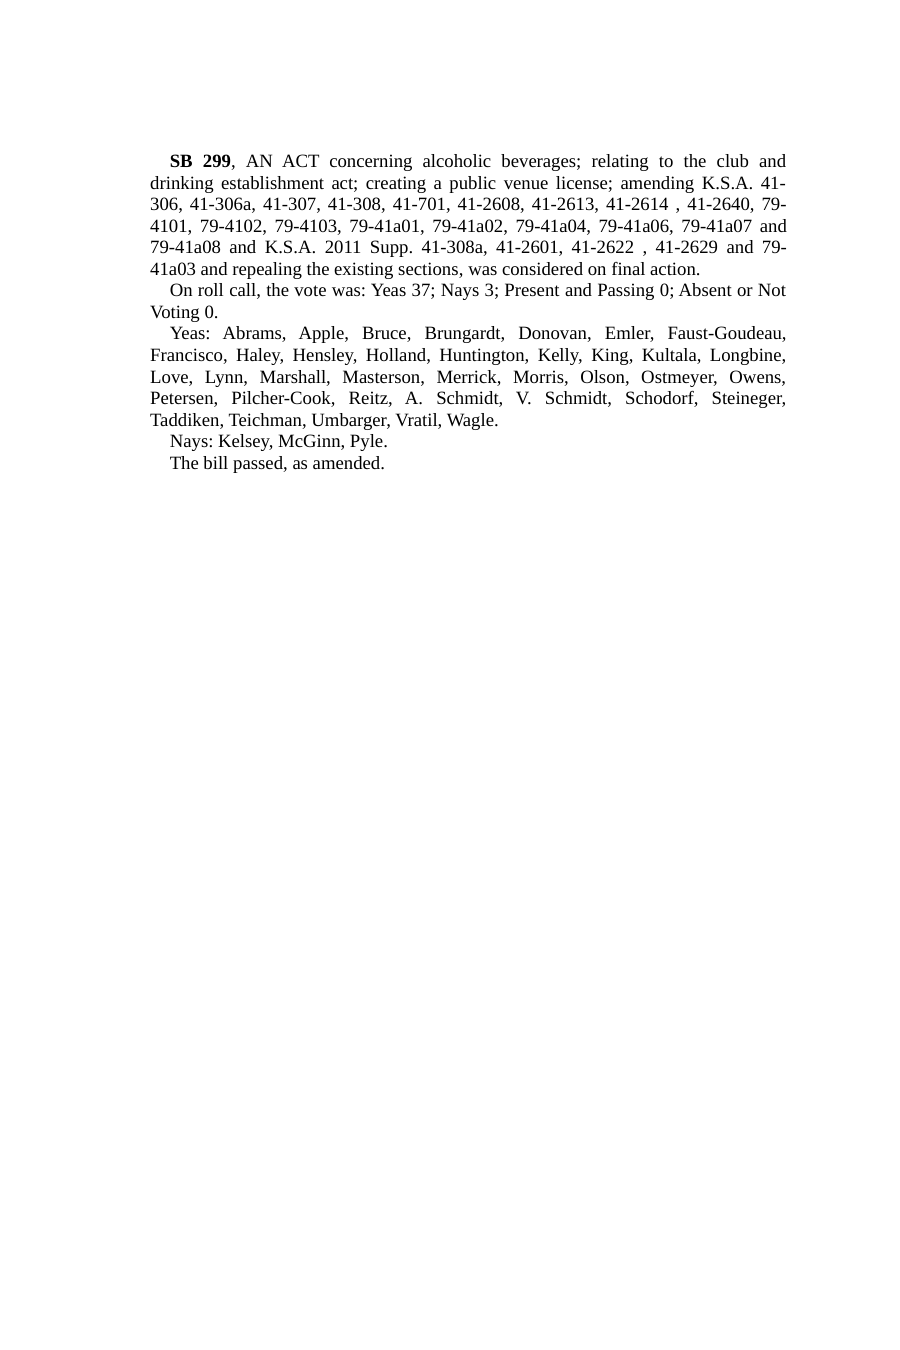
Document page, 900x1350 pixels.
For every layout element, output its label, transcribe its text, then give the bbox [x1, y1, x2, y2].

text SB 299, AN ACT concerning alcoholic beverages; relating to the club and drinking establishment act; creating a public venue license; amending K.S.A. 41-306, 41-306a, 41-307, 41-308, 41-701, 41-2608, 41-2613, 41-2614 , 41-2640, 79-4101, 79-4102, 79-4103, 79-41a01, 79-41a02, 79-41a04, 79-41a06, 79-41a07 and 79-41a08 and K.S.A. 2011 Supp. 41-308a, 41-2601, 41-2622 , 41-2629 and 79-41a03 and repealing the existing sections, was considered on final action. [150, 150, 787, 279]
text Yeas: Abrams, Apple, Bruce, Brungardt, Donovan, Emler, Faust-Goudeau, Francisco, Haley, Hensley, Holland, Huntington, Kelly, King, Kultala, Longbine, Love, Lynn, Marshall, Masterson, Merrick, Morris, Olson, Ostmeyer, Owens, Petersen, Pilcher-Cook, Reitz, A. Schmidt, V. Schmidt, Schodorf, Steineger, Taddiken, Teichman, Umbarger, Vratil, Wagle. [150, 322, 787, 430]
text The bill passed, as amended. [150, 452, 787, 473]
text On roll call, the vote was: Yeas 37; Nays 3; Present and Passing 0; Absent or Not Voting 0. [150, 279, 787, 322]
text Nays: Kelsey, McGinn, Pyle. [150, 430, 787, 452]
